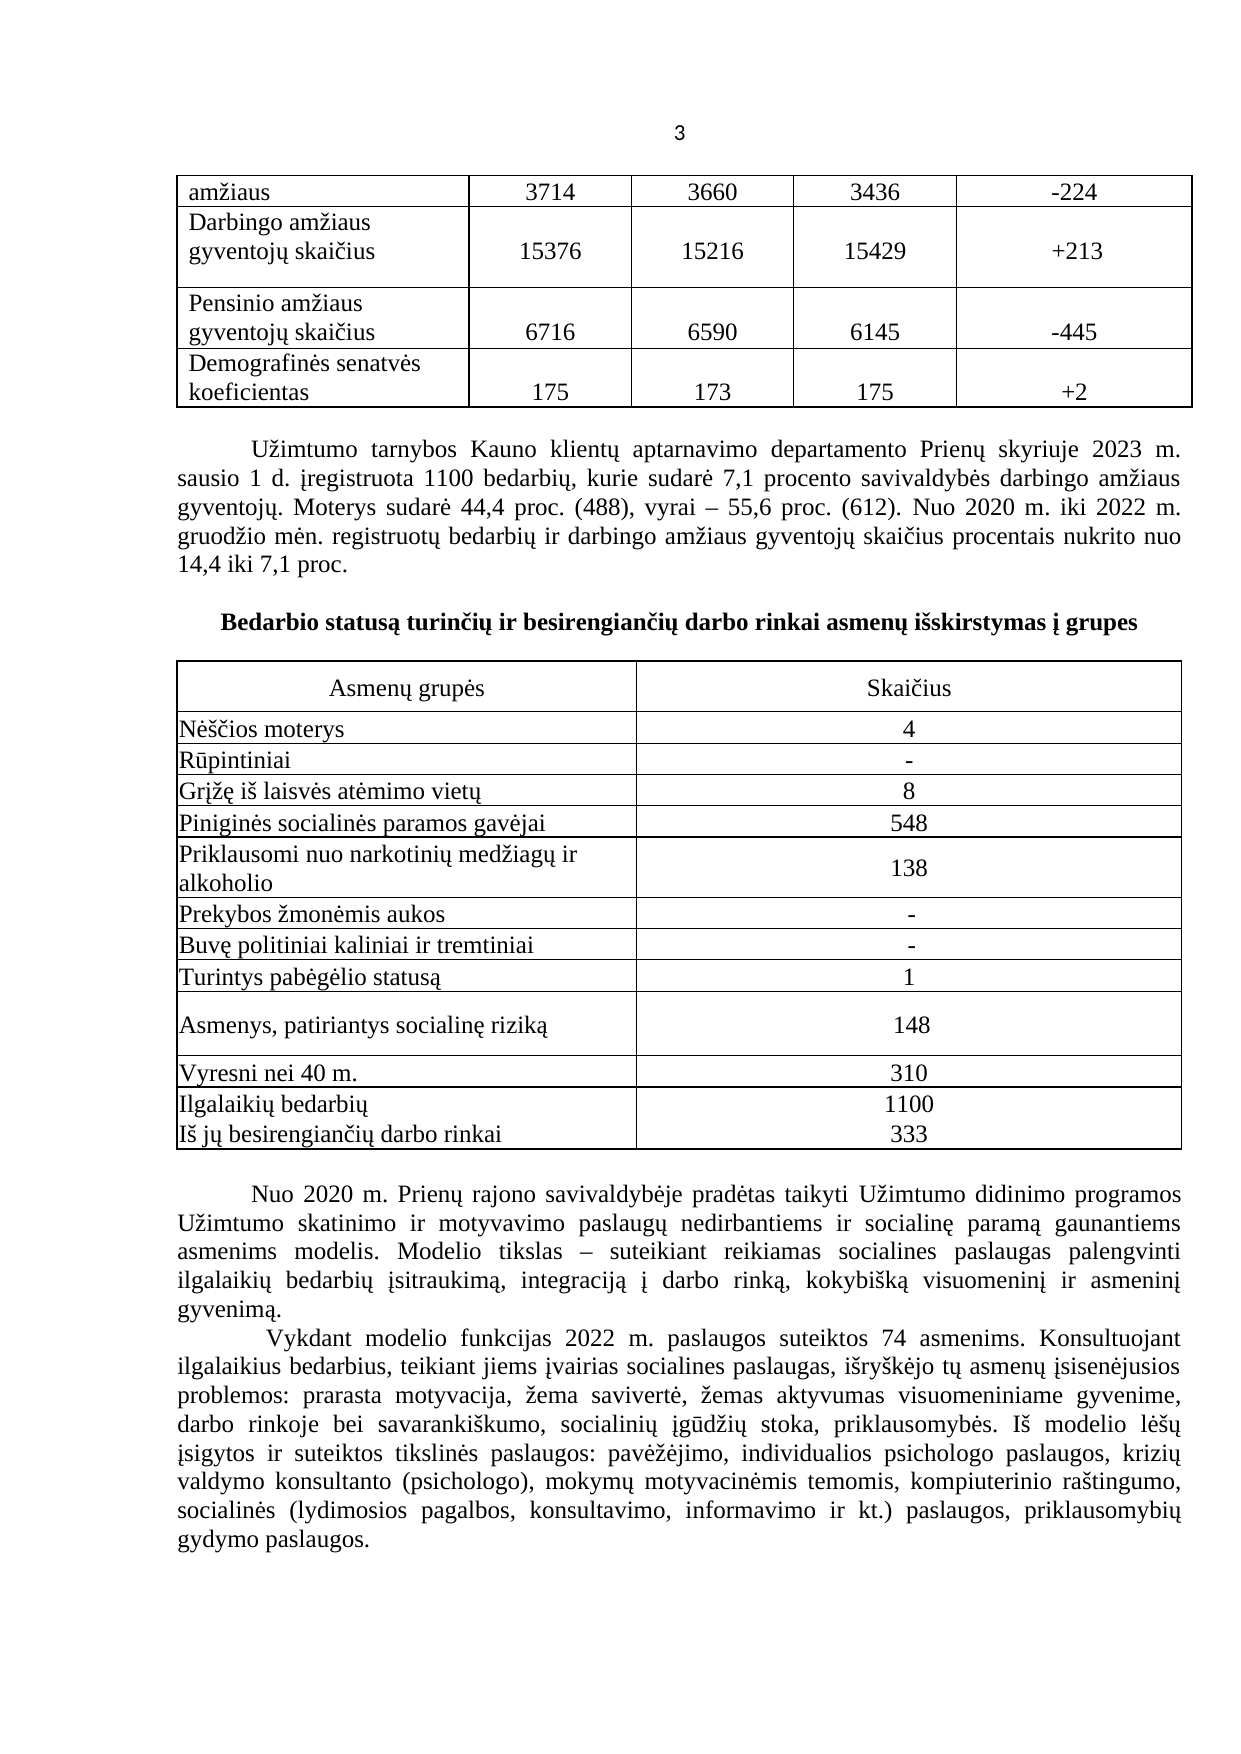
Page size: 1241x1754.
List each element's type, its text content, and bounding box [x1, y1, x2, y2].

table_cell Darbingo amžiaus gyventojų skaičius [178, 207, 468, 287]
text Bedarbio statusą turinčių ir besirengiančių darbo rinkai asmenų išskirstymas į grupes [177, 607, 1182, 636]
table_cell Asmenys, patiriantys socialinę riziką [178, 992, 636, 1055]
table_cell -445 [957, 288, 1191, 347]
table_header Skaičius [637, 662, 1181, 711]
table_cell 310 [637, 1056, 1181, 1086]
table_cell -224 [957, 176, 1191, 206]
table_cell 4 [637, 712, 1181, 742]
table_cell 548 [637, 806, 1181, 836]
table_cell 138 [637, 838, 1181, 897]
text Užimtumo tarnybos Kauno klientų aptarnavimo departamento Prienų skyriuje 2023 m. sausio 1 d. įregistruota 1100 bedarbių, kurie sudarė 7,1 procento savivaldybės darbingo amžiaus gyventojų. Moterys sudarė 44,4 proc. (488), vyrai – 55,6 proc. (612). Nuo 2020 m. iki 2022 m. gruodžio mėn. registruotų bedarbių ir darbingo amžiaus gyventojų skaičius procentais nukrito nuo 14,4 iki 7,1 proc. [177, 434, 1182, 578]
table_header Asmenų grupės [178, 662, 636, 711]
text Nuo 2020 m. Prienų rajono savivaldybėje pradėtas taikyti Užimtumo didinimo programos Užimtumo skatinimo ir motyvavimo paslaugų nedirbantiems ir socialinę paramą gaunantiems asmenims modelis. Modelio tikslas – suteikiant reikiamas socialines paslaugas palengvinti ilgalaikių bedarbių įsitraukimą, integraciją į darbo rinką, kokybišką visuomeninį ir asmeninį gyvenimą. [177, 1179, 1182, 1323]
table_cell 3660 [632, 176, 793, 206]
table_cell - [637, 898, 1181, 928]
table_cell Demografinės senatvės koeficientas [178, 349, 468, 406]
table_cell Piniginės socialinės paramos gavėjai [178, 806, 636, 836]
table_cell 175 [794, 349, 956, 406]
table_cell 6716 [470, 288, 631, 347]
table_cell +213 [957, 207, 1191, 287]
table_cell 173 [632, 349, 793, 406]
table_cell Turintys pabėgėlio statusą [178, 960, 636, 991]
table_cell 6145 [794, 288, 956, 347]
table_cell Grįžę iš laisvės atėmimo vietų [178, 775, 636, 805]
text Vykdant modelio funkcijas 2022 m. paslaugos suteiktos 74 asmenims. Konsultuojant ilgalaikius bedarbius, teikiant jiems įvairias socialines paslaugas, išryškėjo tų asmenų įsisenėjusios problemos: prarasta motyvacija, žema savivertė, žemas aktyvumas visuomeniniame gyvenime, darbo rinkoje bei savarankiškumo, socialinių įgūdžių stoka, priklausomybės. Iš modelio lėšų įsigytos ir suteiktos tikslinės paslaugos: pavėžėjimo, individualios psichologo paslaugos, krizių valdymo konsultanto (psichologo), mokymų motyvacinėmis temomis, kompiuterinio raštingumo, socialinės (lydimosios pagalbos, konsultavimo, informavimo ir kt.) paslaugos, priklausomybių gydymo paslaugos. [177, 1323, 1182, 1553]
table_cell - [637, 744, 1181, 774]
table_cell amžiaus [178, 176, 468, 206]
table_cell +2 [957, 349, 1191, 406]
table_cell 3436 [794, 176, 956, 206]
table_cell Ilgalaikių bedarbių [178, 1088, 636, 1118]
table_cell Vyresni nei 40 m. [178, 1056, 636, 1086]
table_cell Prekybos žmonėmis aukos [178, 898, 636, 928]
table_cell Nėščios moterys [178, 712, 636, 742]
table_cell 175 [470, 349, 631, 406]
table_cell 8 [637, 775, 1181, 805]
table_cell 6590 [632, 288, 793, 347]
table_cell Rūpintiniai [178, 744, 636, 774]
table_cell 148 [637, 992, 1181, 1055]
table_cell - [637, 929, 1181, 959]
table_cell Pensinio amžiaus gyventojų skaičius [178, 288, 468, 347]
table_cell 15216 [632, 207, 793, 287]
table_cell Iš jų besirengiančių darbo rinkai [178, 1118, 636, 1148]
table_cell 1 [637, 960, 1181, 991]
table_cell 3714 [470, 176, 631, 206]
table_cell 333 [637, 1118, 1181, 1148]
table_cell 15429 [794, 207, 956, 287]
table_cell 15376 [470, 207, 631, 287]
table_cell Buvę politiniai kaliniai ir tremtiniai [178, 929, 636, 959]
table_cell Priklausomi nuo narkotinių medžiagų ir alkoholio [178, 838, 636, 897]
table_cell 1100 [637, 1088, 1181, 1118]
